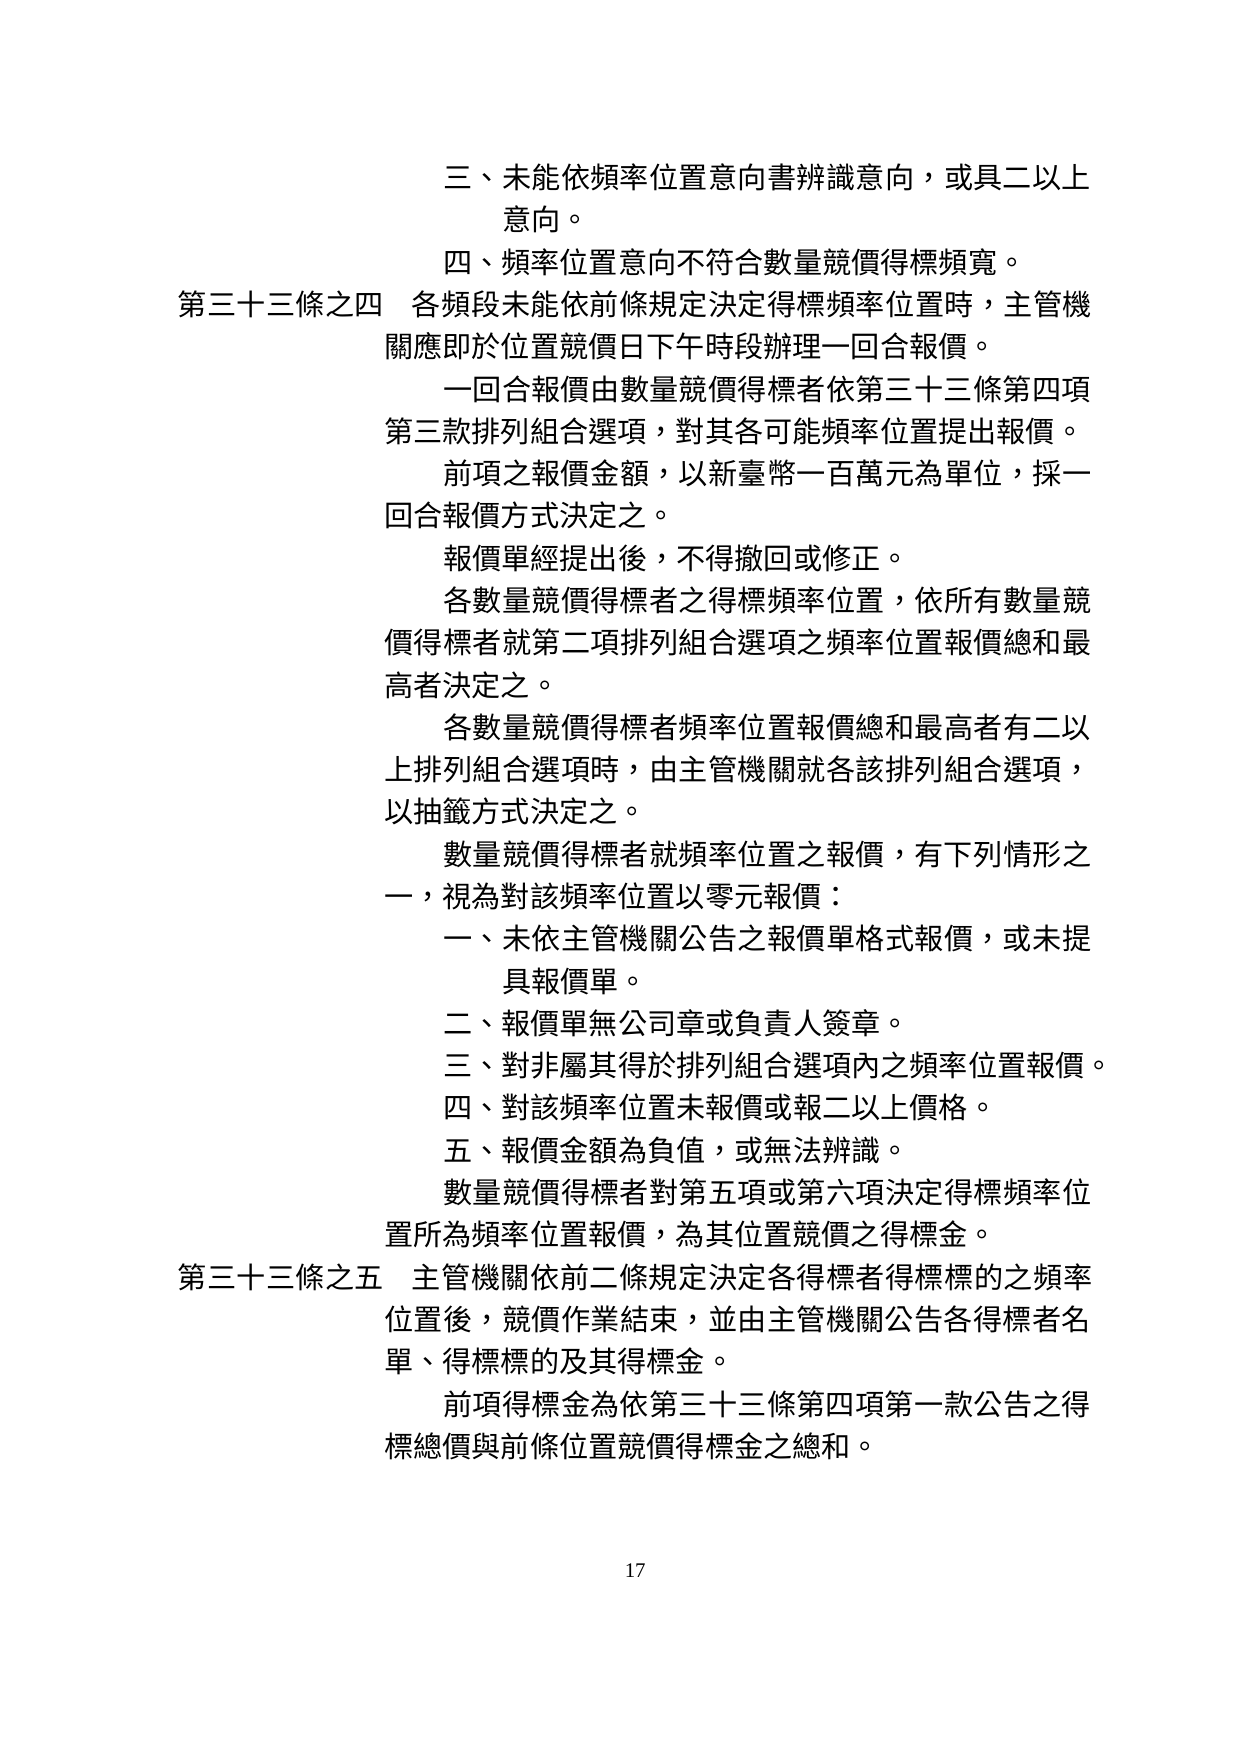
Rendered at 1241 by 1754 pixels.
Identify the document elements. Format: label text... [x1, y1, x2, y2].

text 一回合報價由數量競價得標者依第三十三條第四項第三款排列組合選項，對其各可能頻率位置提出報價。 [384, 366, 1092, 451]
text 各數量競價得標者頻率位置報價總和最高者有二以上排列組合選項時，由主管機關就各該排列組合選項，以抽籤方式決定之。 [384, 704, 1092, 831]
text 數量競價得標者就頻率位置之報價，有下列情形之一，視為對該頻率位置以零元報價： [384, 831, 1092, 916]
text 三、對非屬其得於排列組合選項內之頻率位置報價。 [443, 1043, 1092, 1085]
text 五、報價金額為負值，或無法辨識。 [443, 1127, 1092, 1170]
text 三、未能依頻率位置意向書辨識意向，或具二以上意向。 [443, 155, 1092, 239]
text 各數量競價得標者之得標頻率位置，依所有數量競價得標者就第二項排列組合選項之頻率位置報價總和最高者決定之。 [384, 578, 1092, 704]
text 一、未依主管機關公告之報價單格式報價，或未提具報價單。 [443, 916, 1092, 1001]
text 數量競價得標者對第五項或第六項決定得標頻率位置所為頻率位置報價，為其位置競價之得標金。 [384, 1170, 1092, 1254]
text 第三十三條之四 各頻段未能依前條規定決定得標頻率位置時，主管機關應即於位置競價日下午時段辦理一回合報價。 [177, 282, 1092, 366]
text 四、頻率位置意向不符合數量競價得標頻寬。 [443, 239, 1092, 282]
text 前項之報價金額，以新臺幣一百萬元為單位，採一回合報價方式決定之。 [384, 451, 1092, 535]
text 四、對該頻率位置未報價或報二以上價格。 [443, 1085, 1092, 1127]
text 二、報價單無公司章或負責人簽章。 [443, 1001, 1092, 1043]
text 第三十三條之五 主管機關依前二條規定決定各得標者得標標的之頻率位置後，競價作業結束，並由主管機關公告各得標者名單、得標標的及其得標金。 [177, 1254, 1092, 1381]
text 前項得標金為依第三十三條第四項第一款公告之得標總價與前條位置競價得標金之總和。 [384, 1381, 1092, 1466]
text 報價單經提出後，不得撤回或修正。 [384, 535, 1092, 578]
